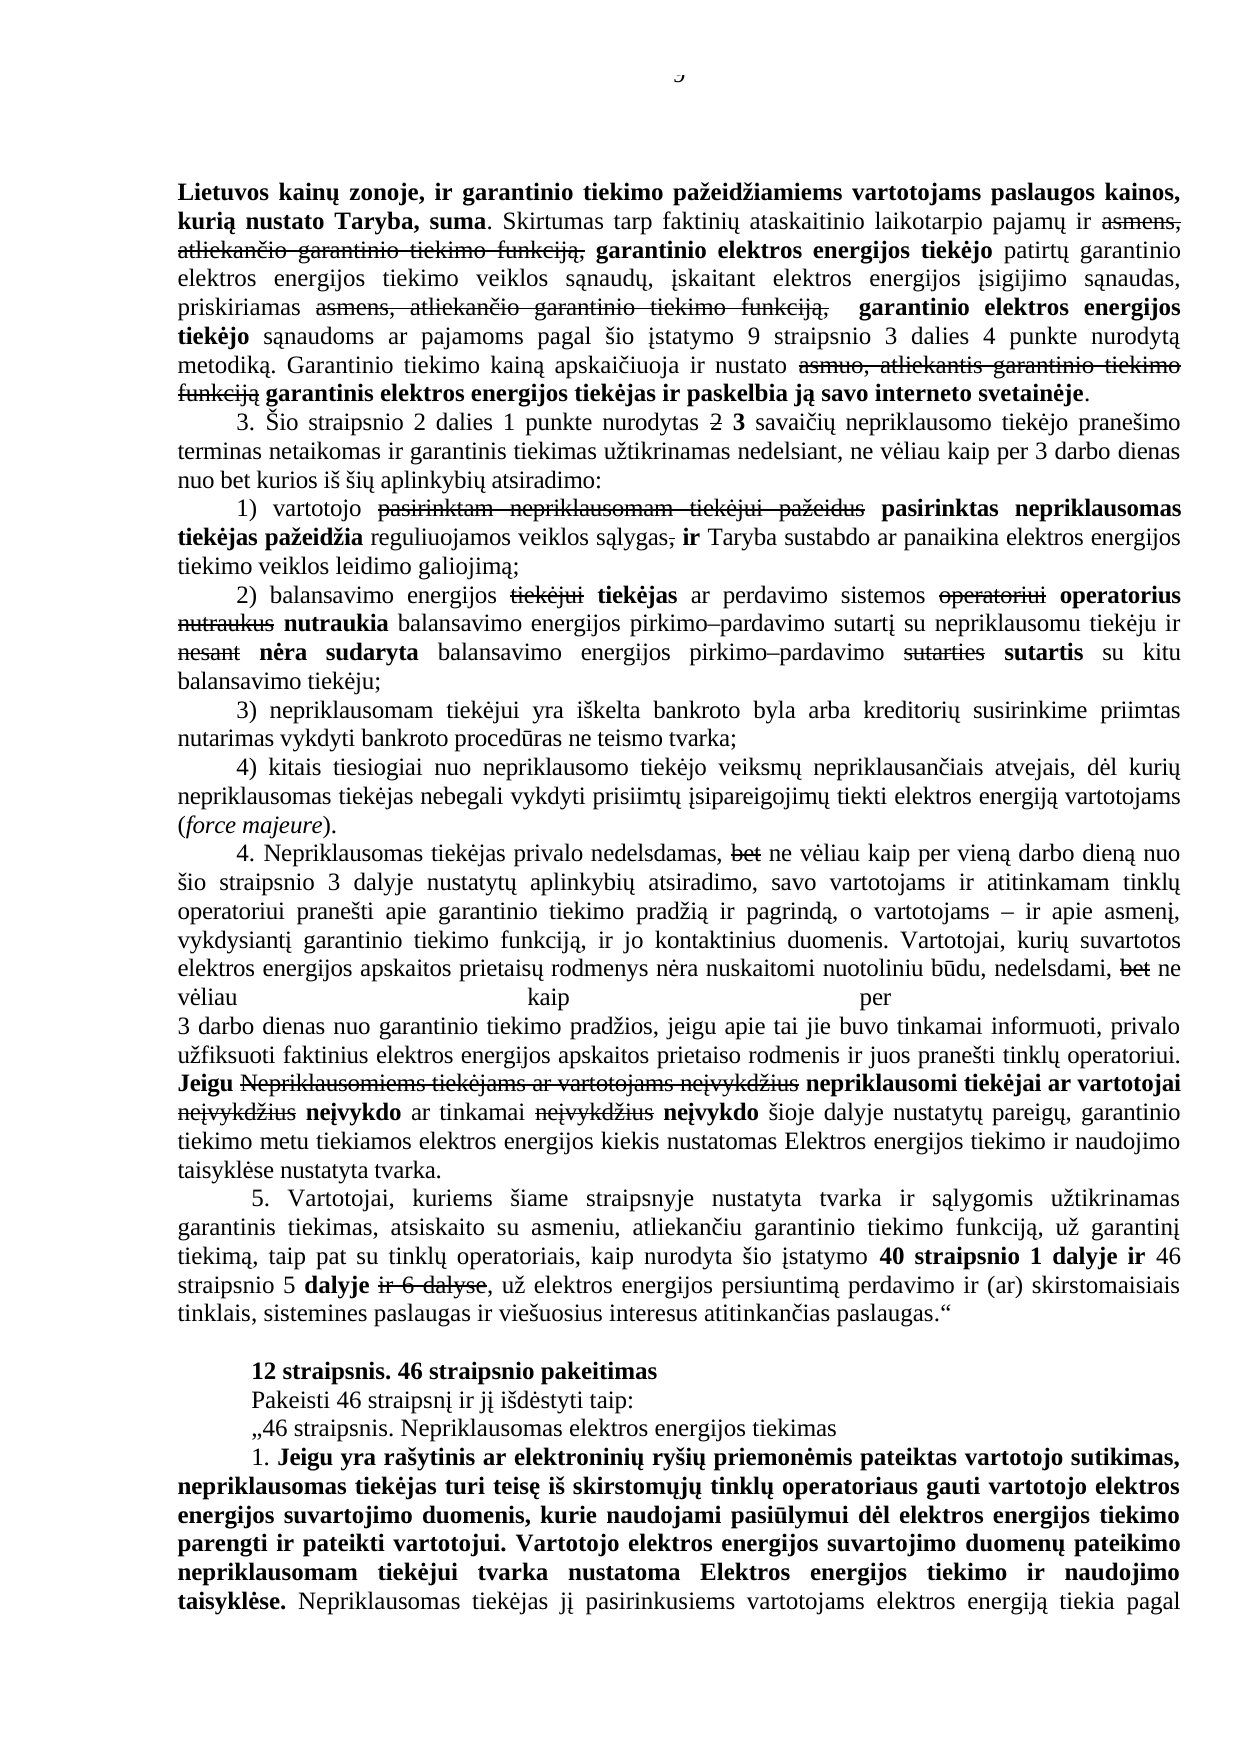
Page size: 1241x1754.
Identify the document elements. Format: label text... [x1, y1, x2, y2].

text Lietuvos kainų zonoje, ir garantinio tiekimo pažeidžiamiems vartotojams paslaugos kainos, kurią nustato Taryba, suma. Skirtumas tarp faktinių ataskaitinio laikotarpio pajamų ir asmens, atliekančio garantinio tiekimo funkciją, garantinio elektros energijos tiekėjo patirtų garantinio elektros energijos tiekimo veiklos sąnaudų, įskaitant elektros energijos įsigijimo sąnaudas, priskiriamas asmens, atliekančio garantinio tiekimo funkciją, garantinio elektros energijos tiekėjo sąnaudoms ar pajamoms pagal šio įstatymo 9 straipsnio 3 dalies 4 punkte nurodytą metodiką. Garantinio tiekimo kainą apskaičiuoja ir nustato asmuo, atliekantis garantinio tiekimo funkciją garantinis elektros energijos tiekėjas ir paskelbia ją savo interneto svetainėje. [177, 177, 1181, 407]
text „46 straipsnis. Nepriklausomas elektros energijos tiekimas [177, 1413, 1181, 1442]
text 4) kitais tiesiogiai nuo nepriklausomo tiekėjo veiksmų nepriklausančiais atvejais, dėl kurių nepriklausomas tiekėjas nebegali vykdyti prisiimtų įsipareigojimų tiekti elektros energiją vartotojams (force majeure). [177, 752, 1181, 838]
text 3) nepriklausomam tiekėjui yra iškelta bankroto byla arba kreditorių susirinkime priimtas nutarimas vykdyti bankroto procedūras ne teismo tvarka; [177, 695, 1181, 752]
text 3. Šio straipsnio 2 dalies 1 punkte nurodytas 2 3 savaičių nepriklausomo tiekėjo pranešimo terminas netaikomas ir garantinis tiekimas užtikrinamas nedelsiant, ne vėliau kaip per 3 darbo dienas nuo bet kurios iš šių aplinkybių atsiradimo: [177, 407, 1181, 493]
text 1) vartotojo pasirinktam nepriklausomam tiekėjui pažeidus pasirinktas nepriklausomas tiekėjas pažeidžia reguliuojamos veiklos sąlygas, ir Taryba sustabdo ar panaikina elektros energijos tiekimo veiklos leidimo galiojimą; [177, 493, 1181, 580]
text 4. Nepriklausomas tiekėjas privalo nedelsdamas, bet ne vėliau kaip per vieną darbo dieną nuo šio straipsnio 3 dalyje nustatytų aplinkybių atsiradimo, savo vartotojams ir atitinkamam tinklų operatoriui pranešti apie garantinio tiekimo pradžią ir pagrindą, o vartotojams – ir apie asmenį, vykdysiantį garantinio tiekimo funkciją, ir jo kontaktinius duomenis. Vartotojai, kurių suvartotos elektros energijos apskaitos prietaisų rodmenys nėra nuskaitomi nuotoliniu būdu, nedelsdami, bet ne vėliau kaip per 3 darbo dienas nuo garantinio tiekimo pradžios, jeigu apie tai jie buvo tinkamai informuoti, privalo užfiksuoti faktinius elektros energijos apskaitos prietaiso rodmenis ir juos pranešti tinklų operatoriui. Jeigu Nepriklausomiems tiekėjams ar vartotojams neįvykdžius nepriklausomi tiekėjai ar vartotojai neįvykdžius neįvykdo ar tinkamai neįvykdžius neįvykdo šioje dalyje nustatytų pareigų, garantinio tiekimo metu tiekiamos elektros energijos kiekis nustatomas Elektros energijos tiekimo ir naudojimo taisyklėse nustatyta tvarka. [177, 838, 1181, 1183]
text 1. Jeigu yra rašytinis ar elektroninių ryšių priemonėmis pateiktas vartotojo sutikimas, nepriklausomas tiekėjas turi teisę iš skirstomųjų tinklų operatoriaus gauti vartotojo elektros energijos suvartojimo duomenis, kurie naudojami pasiūlymui dėl elektros energijos tiekimo parengti ir pateikti vartotojui. Vartotojo elektros energijos suvartojimo duomenų pateikimo nepriklausomam tiekėjui tvarka nustatoma Elektros energijos tiekimo ir naudojimo taisyklėse. Nepriklausomas tiekėjas jį pasirinkusiems vartotojams elektros energiją tiekia pagal [177, 1442, 1181, 1615]
text 12 straipsnis. 46 straipsnio pakeitimas [177, 1356, 1181, 1385]
text Pakeisti 46 straipsnį ir jį išdėstyti taip: [177, 1385, 1181, 1413]
text 5. Vartotojai, kuriems šiame straipsnyje nustatyta tvarka ir sąlygomis užtikrinamas garantinis tiekimas, atsiskaito su asmeniu, atliekančiu garantinio tiekimo funkciją, už garantinį tiekimą, taip pat su tinklų operatoriais, kaip nurodyta šio įstatymo 40 straipsnio 1 dalyje ir 46 straipsnio 5 dalyje ir 6 dalyse, už elektros energijos persiuntimą perdavimo ir (ar) skirstomaisiais tinklais, sistemines paslaugas ir viešuosius interesus atitinkančias paslaugas.“ [177, 1183, 1181, 1327]
text 2) balansavimo energijos tiekėjui tiekėjas ar perdavimo sistemos operatoriui operatorius nutraukus nutraukia balansavimo energijos pirkimo–pardavimo sutartį su nepriklausomu tiekėju ir nesant nėra sudaryta balansavimo energijos pirkimo–pardavimo sutarties sutartis su kitu balansavimo tiekėju; [177, 580, 1181, 695]
